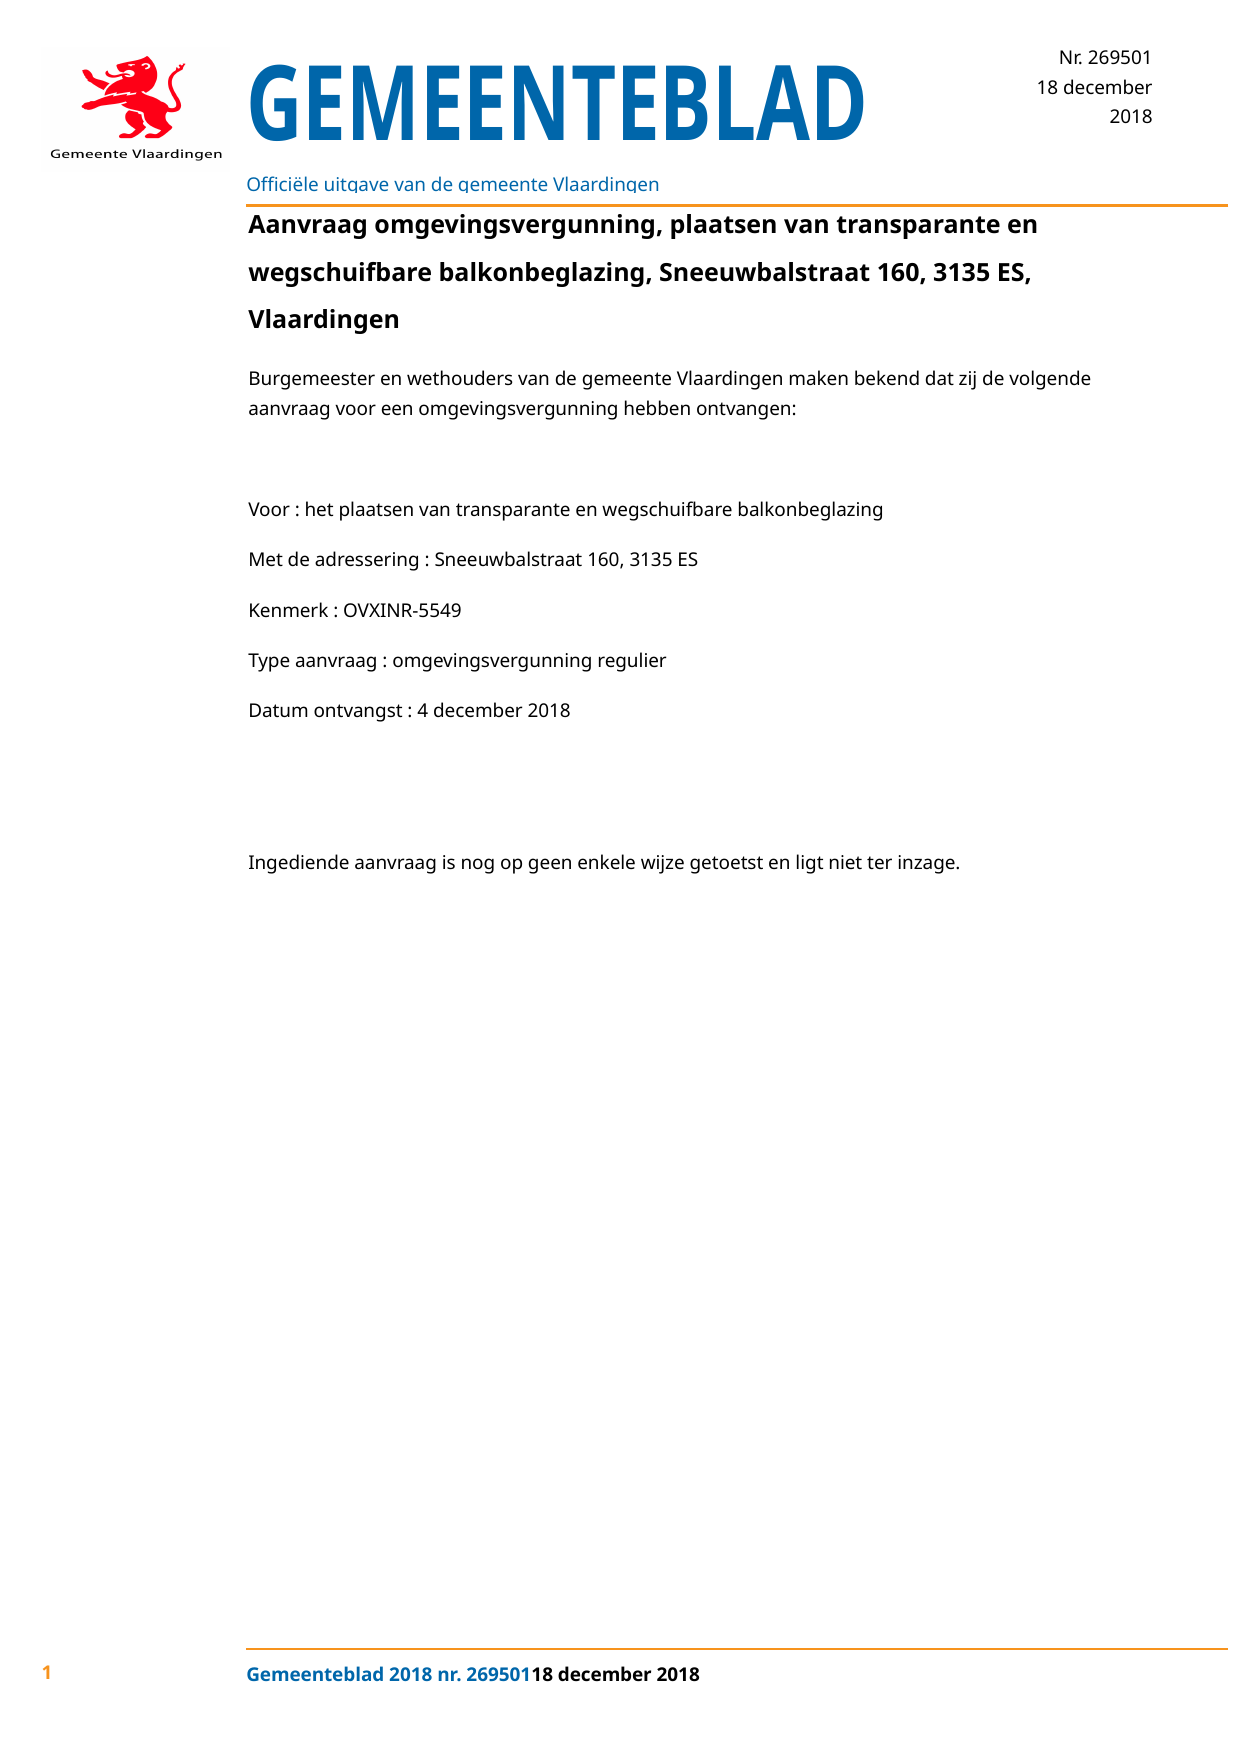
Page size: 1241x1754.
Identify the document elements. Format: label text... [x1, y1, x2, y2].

text Burgemeester en wethouders van de gemeente Vlaardingen maken bekend dat zij de volgende aanvraag voor een omgevingsvergunning hebben ontvangen: [248, 366, 1152, 421]
text Voor : het plaatsen van transparante en wegschuifbare balkonbeglazing [248, 496, 1152, 522]
picture [41, 47, 231, 172]
text Type aanvraag : omgevingsvergunning regulier [248, 647, 1152, 673]
text Met de adressering : Sneeuwbalstraat 160, 3135 ES [248, 546, 1152, 572]
text Datum ontvangst : 4 december 2018 [248, 698, 1152, 723]
text Aanvraag omgevingsvergunning, plaatsen van transparante en wegschuifbare balkonbeglazing, Sneeuwbalstraat 160, 3135 ES, Vlaardingen [248, 207, 1152, 336]
text Kenmerk : OVXINR-5549 [248, 597, 1152, 622]
text Ingediende aanvraag is nog op geen enkele wijze getoetst en ligt niet ter inzage. [248, 849, 1152, 874]
